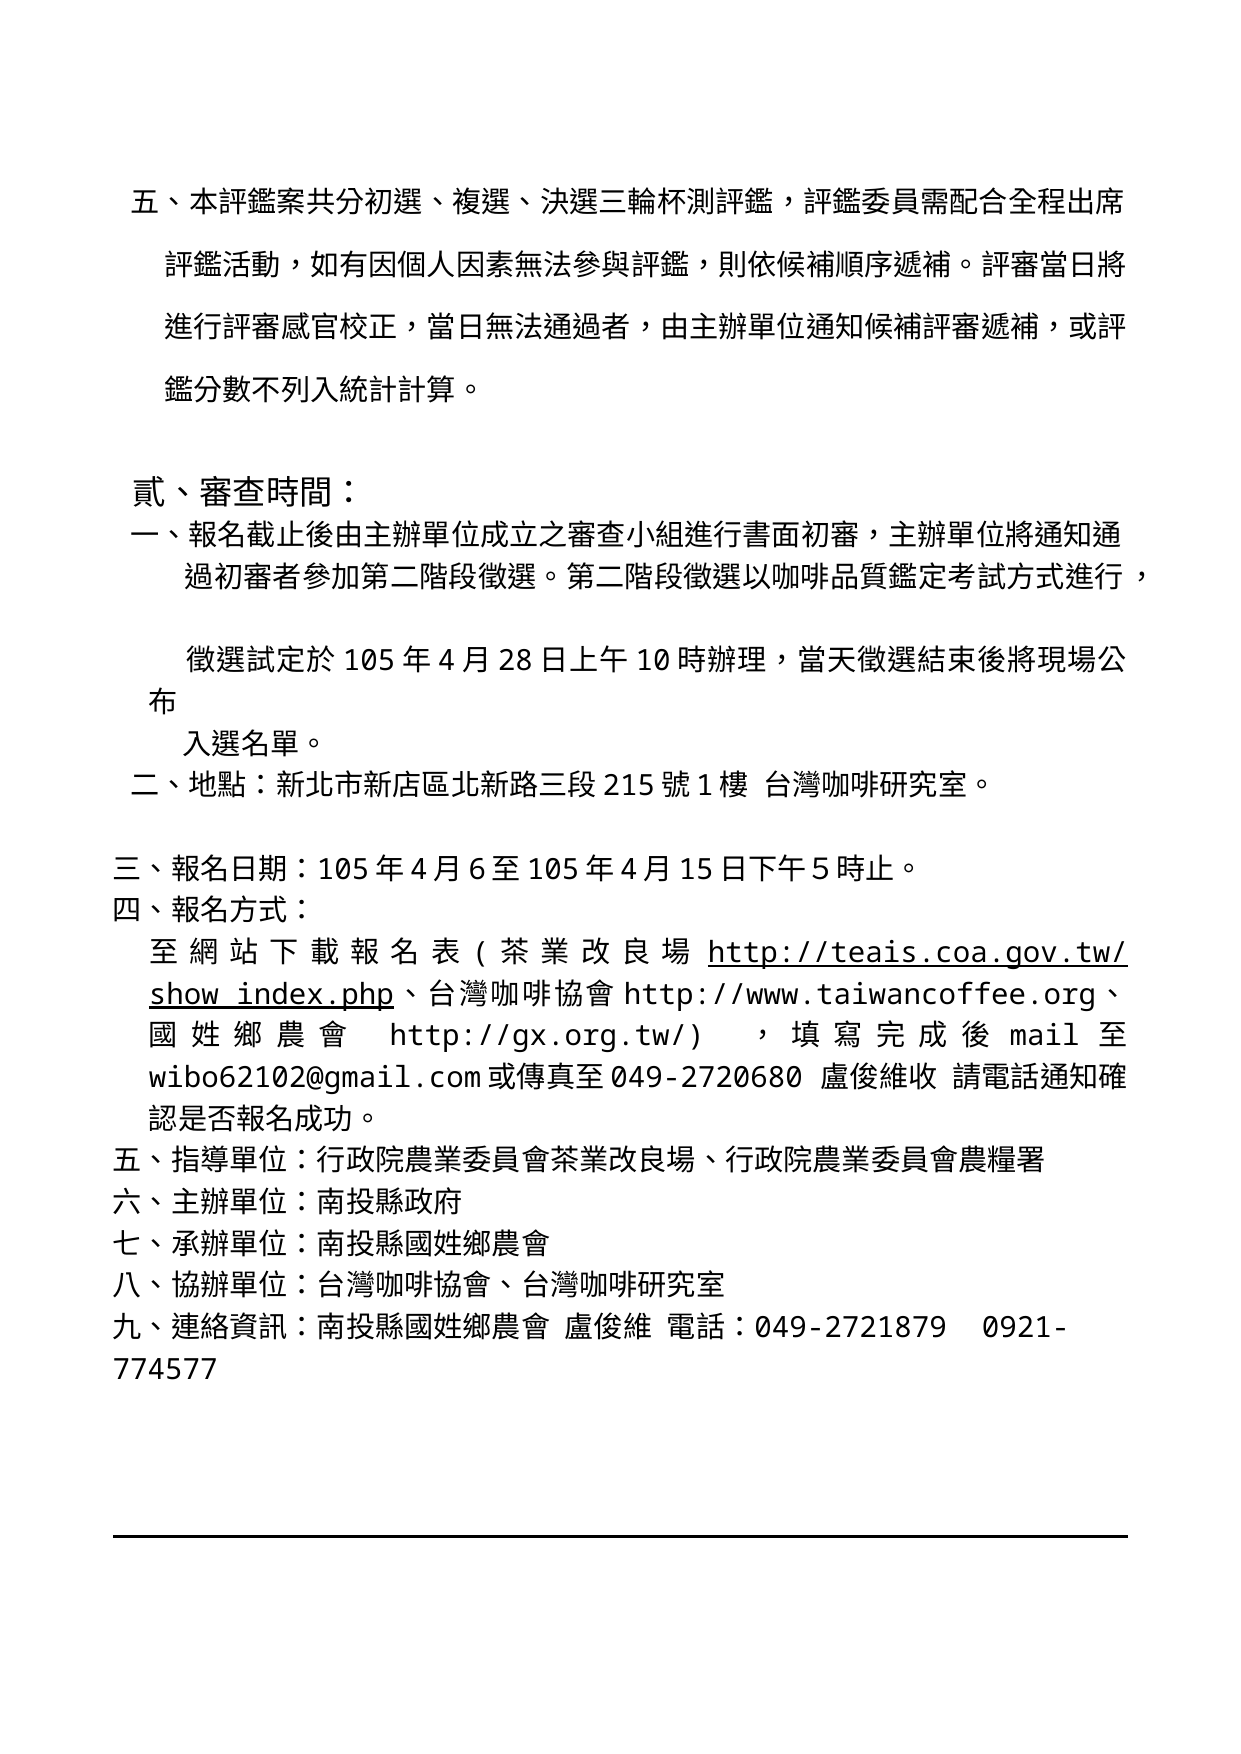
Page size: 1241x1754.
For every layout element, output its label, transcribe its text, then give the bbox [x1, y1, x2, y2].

text 至網站下載報名表(茶業改良場http://teais.coa.gov.tw/show_index.php、台灣咖啡協會http://www.taiwancoffee.org、國姓鄉農會 http://gx.org.tw/) ，填寫完成後mail至wibo62102@gmail.com或傳真至049-2720680 盧俊維收 請電話通知確認是否報名成功。 [149, 929, 1128, 1137]
text 二、地點：新北市新店區北新路三段215號1樓 台灣咖啡研究室。 [112, 762, 1128, 804]
text 五、指導單位：行政院農業委員會茶業改良場、行政院農業委員會農糧署 [112, 1137, 1128, 1179]
text 入選名單。 [112, 721, 1128, 762]
text 七、承辦單位：南投縣國姓鄉農會 [112, 1221, 1128, 1262]
text 八、協辦單位：台灣咖啡協會、台灣咖啡研究室 [112, 1262, 1128, 1304]
text 貳、審查時間： [112, 471, 1128, 512]
text 九、連絡資訊：南投縣國姓鄉農會 盧俊維 電話：049-2721879 0921-774577 [112, 1304, 1128, 1387]
text 三、報名日期：105年4月6至105年4月15日下午５時止。 [112, 846, 1128, 887]
text 五、本評鑑案共分初選、複選、決選三輪杯測評鑑，評鑑委員需配合全程出席評鑑活動，如有因個人因素無法參與評鑑，則依候補順序遞補。評審當日將進行評審感官校正，當日無法通過者，由主辦單位通知候補評審遞補，或評鑑分數不列入統計計算。 [112, 158, 1128, 408]
text 六、主辦單位：南投縣政府 [112, 1179, 1128, 1221]
text 四、報名方式： [112, 887, 1128, 929]
text 一、報名截止後由主辦單位成立之審查小組進行書面初審，主辦單位將通知通 [112, 512, 1128, 554]
text 過初審者參加第二階段徵選。第二階段徵選以咖啡品質鑑定考試方式進行， [149, 554, 1128, 637]
text 徵選試定於105年4月28日上午10時辦理，當天徵選結束後將現場公布 [149, 637, 1128, 721]
